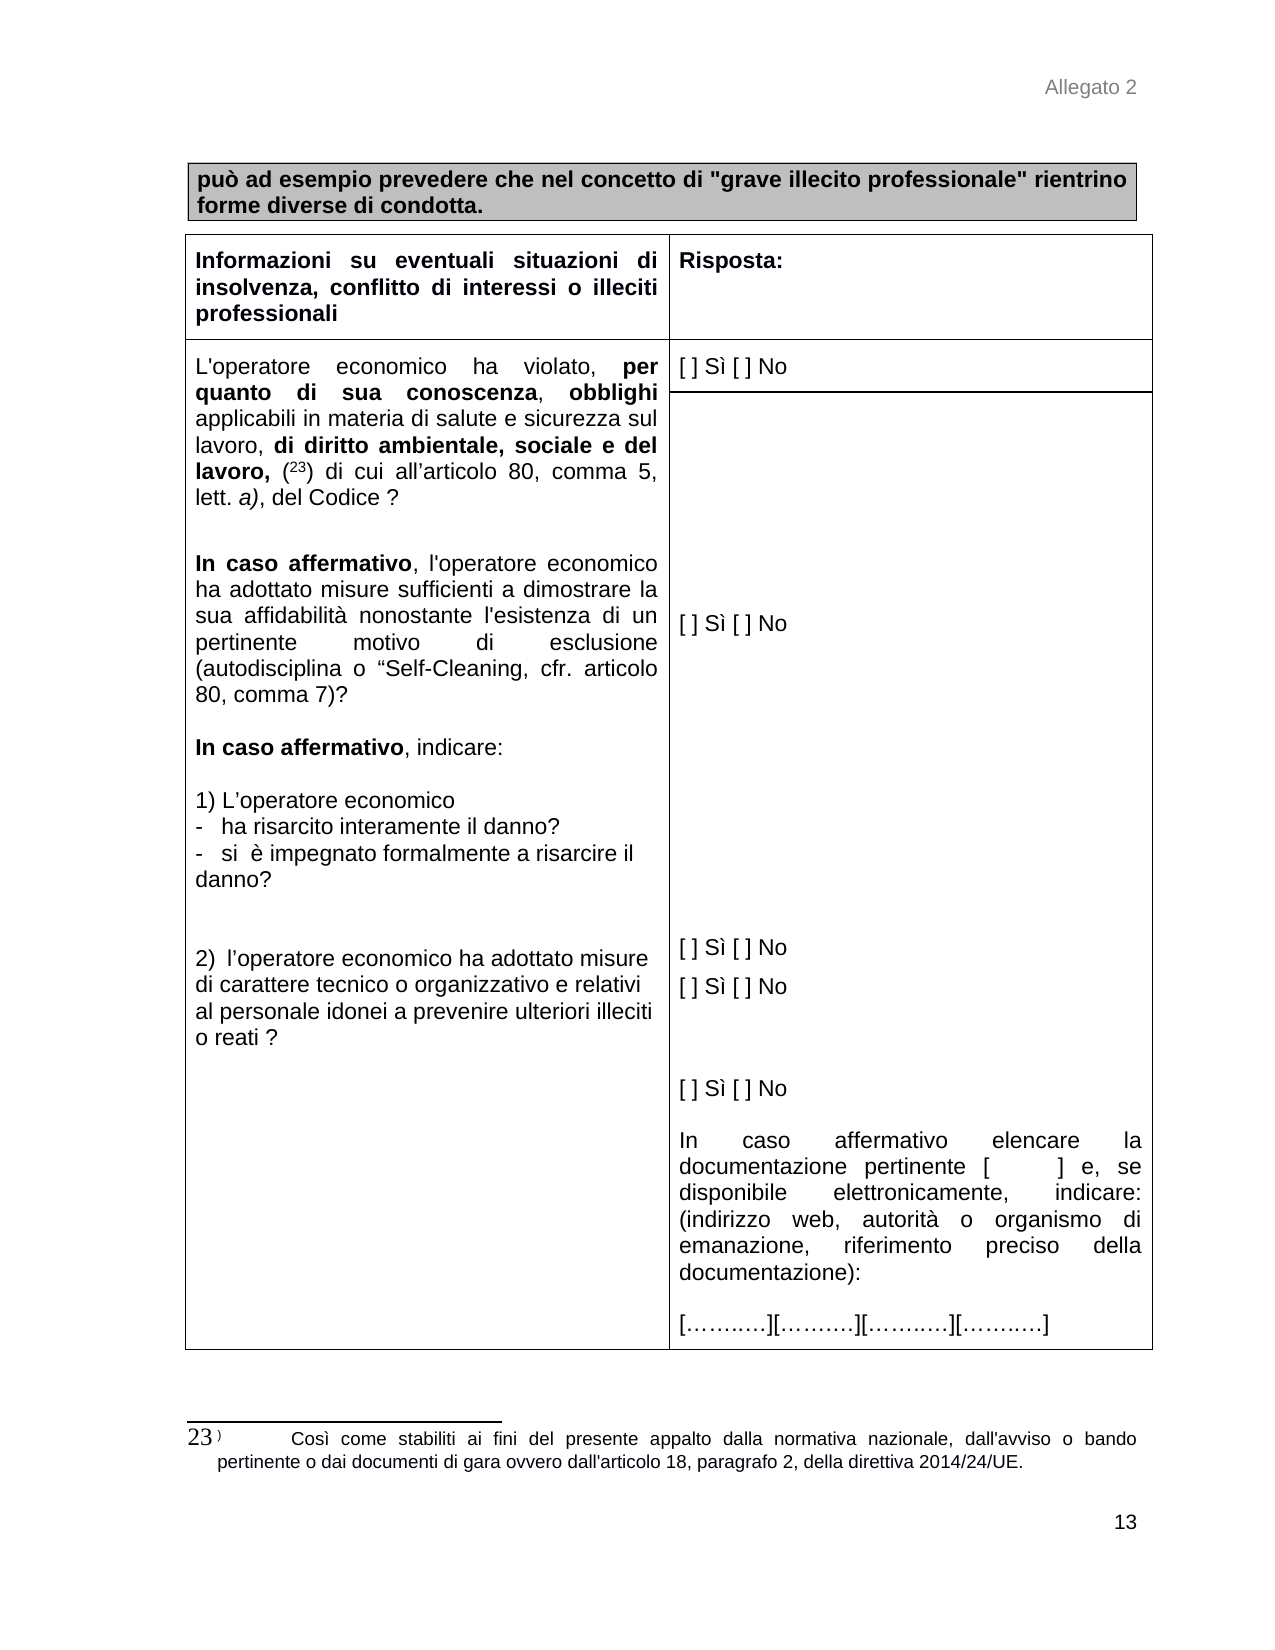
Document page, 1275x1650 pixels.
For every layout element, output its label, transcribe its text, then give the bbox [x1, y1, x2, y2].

text può ad esempio prevedere che nel concetto di "grave illecito professionale" rientrino forme diverse di condotta. [189, 164, 1136, 220]
table_cell L'operatore economico ha violato, per quanto di sua conoscenza, obblighi applicabili in materia di salute e sicurezza sul lavoro, di diritto ambientale, sociale e del lavoro, () di cui all’articolo 80, comma 5, lett. a), del Codice ? In caso affermativo, l'operatore economico ha adottato misure sufficienti a dimostrare la sua affidabilità nonostante l'esistenza di un pertinente motivo di esclusione (autodisciplina o “Self-Cleaning, cfr. articolo 80, comma 7)? In caso affermativo, indicare: 1) L’operatore economico - ha risarcito interamente il danno? - si è impegnato formalmente a risarcire il danno? 2) l’operatore economico ha adottato misure di carattere tecnico o organizzativo e relativi al personale idonei a prevenire ulteriori illeciti o reati ? [186, 340, 669, 1349]
table_header Risposta: [670, 235, 1152, 339]
table_cell [ ] Sì [ ] No [670, 340, 1152, 391]
table_cell [ ] Sì [ ] No [ ] Sì [ ] No [ ] Sì [ ] No [ ] Sì [ ] No In caso affermativo elencare la documentazione pertinente [ ] e, se disponibile elettronicamente, indicare: (indirizzo web, autorità o organismo di emanazione, riferimento preciso della documentazione): [……..…][…….…][……..…][……..…] [670, 393, 1152, 1349]
table_header Informazioni su eventuali situazioni di insolvenza, conflitto di interessi o illeciti professionali [186, 235, 669, 339]
